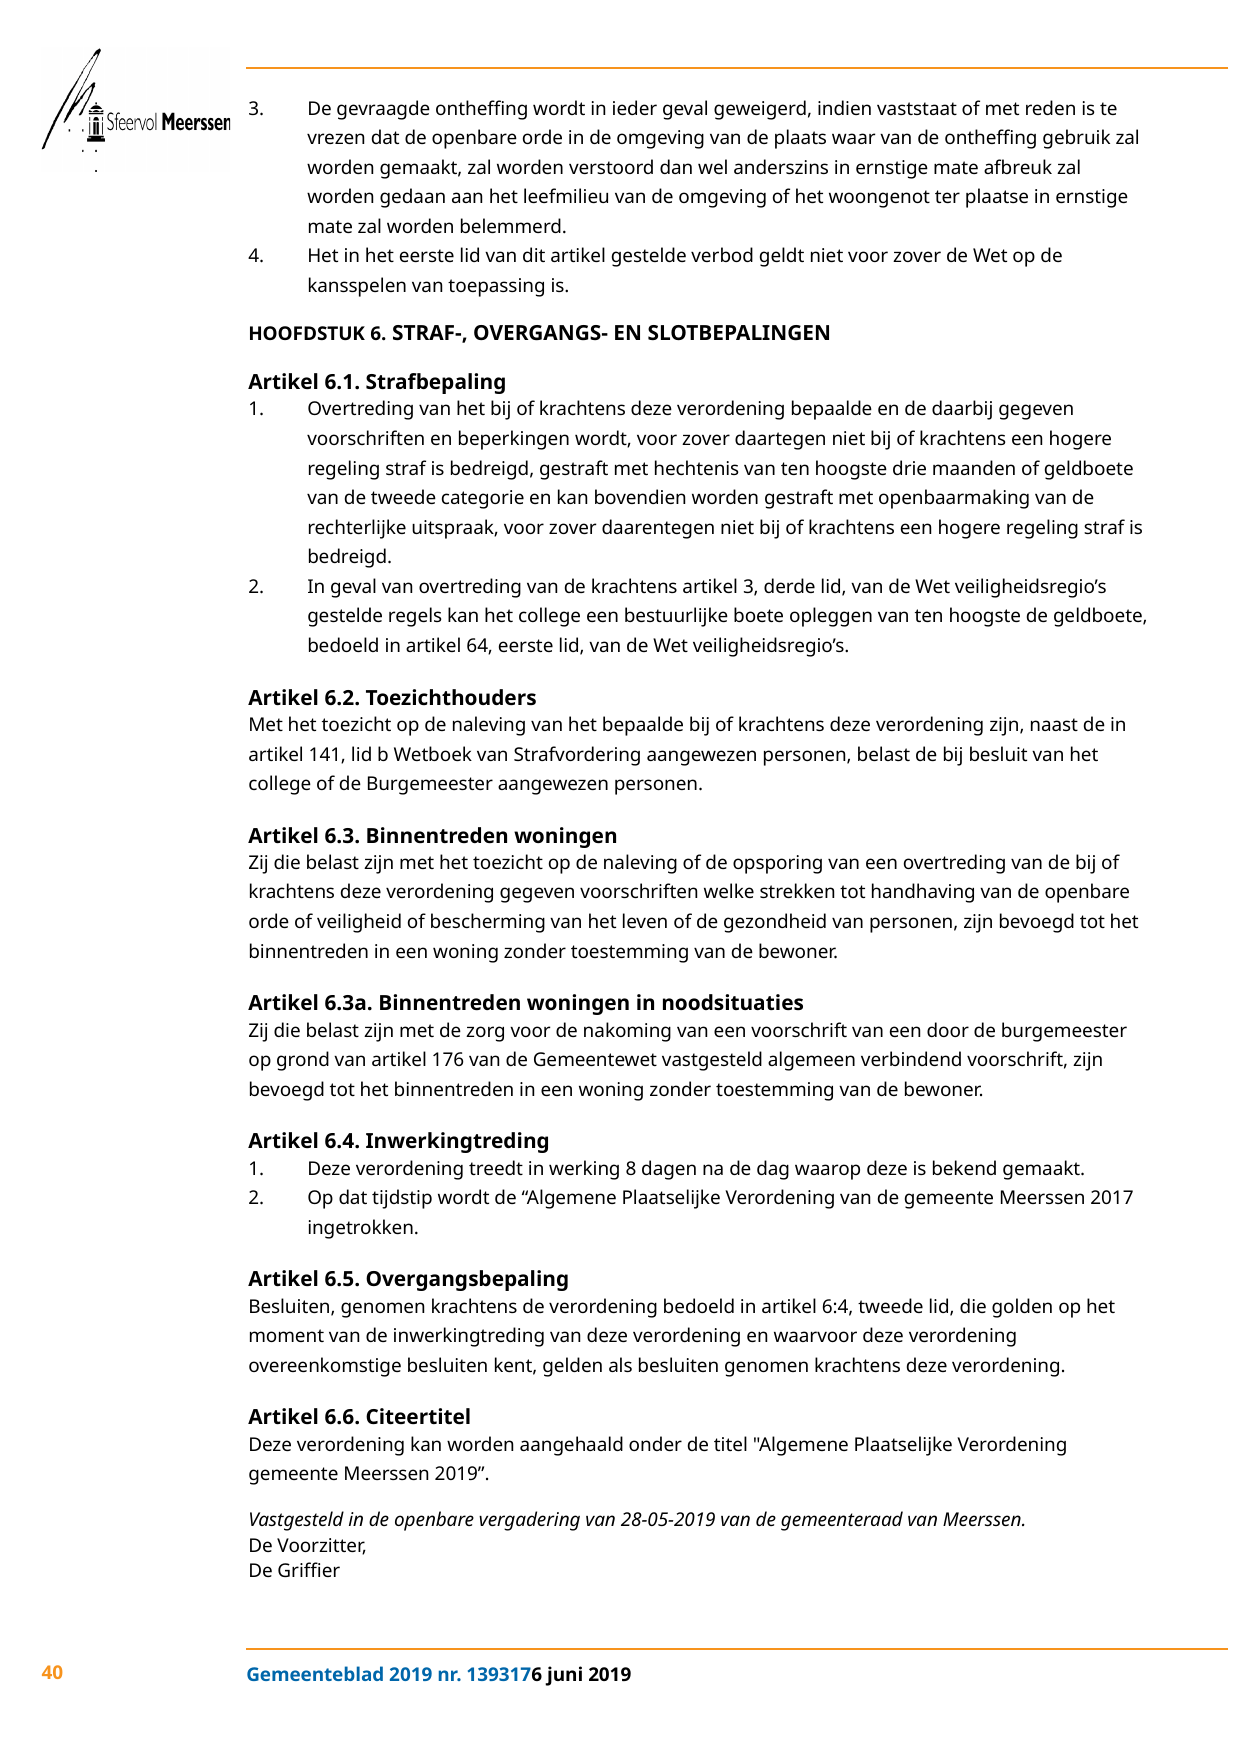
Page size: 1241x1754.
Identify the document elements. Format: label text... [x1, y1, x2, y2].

text Artikel 6.5. Overgangsbepaling [248, 1264, 1152, 1293]
text Artikel 6.1. Strafbepaling [248, 367, 1152, 396]
picture [41, 47, 231, 172]
text De Griffier [248, 1557, 1152, 1583]
text Besluiten, genomen krachtens de verordening bedoeld in artikel 6:4, tweede lid, die golden op het moment van de inwerkingtreding van deze verordening en waarvoor deze verordening overeenkomstige besluiten kent, gelden als besluiten genomen krachtens deze verordening. [248, 1293, 1152, 1378]
text Artikel 6.6. Citeertitel [248, 1402, 1152, 1431]
list Deze verordening treedt in werking 8 dagen na de dag waarop deze is bekend gemaakt. [248, 1155, 1152, 1181]
text Artikel 6.3. Binnentreden woningen [248, 821, 1152, 849]
list Het in het eerste lid van dit artikel gestelde verbod geldt niet voor zover de Wet op de kansspelen van toepassing is. [248, 243, 1152, 298]
list De gevraagde ontheffing wordt in ieder geval geweigerd, indien vaststaat of met reden is te vrezen dat de openbare orde in de omgeving van de plaats waar van de ontheffing gebruik zal worden gemaakt, zal worden verstoord dan wel anderszins in ernstige mate afbreuk zal worden gedaan aan het leefmilieu van de omgeving of het woongenot ter plaatse in ernstige mate zal worden belemmerd. [248, 95, 1152, 239]
text Artikel 6.2. Toezichthouders [248, 683, 1152, 711]
text Artikel 6.4. Inwerkingtreding [248, 1126, 1152, 1155]
text Zij die belast zijn met het toezicht op de naleving of de opsporing van een overtreding van de bij of krachtens deze verordening gegeven voorschriften welke strekken tot handhaving van de openbare orde of veiligheid of bescherming van het leven of de gezondheid van personen, zijn bevoegd tot het binnentreden in een woning zonder toestemming van de bewoner. [248, 849, 1152, 964]
text HOOFDSTUK 6. STRAF-, OVERGANGS- EN SLOTBEPALINGEN [248, 318, 1152, 346]
text Met het toezicht op de naleving van het bepaalde bij of krachtens deze verordening zijn, naast de in artikel 141, lid b Wetboek van Strafvordering aangewezen personen, belast de bij besluit van het college of de Burgemeester aangewezen personen. [248, 711, 1152, 796]
list In geval van overtreding van de krachtens artikel 3, derde lid, van de Wet veiligheidsregio’s gestelde regels kan het college een bestuurlijke boete opleggen van ten hoogste de geldboete, bedoeld in artikel 64, eerste lid, van de Wet veiligheidsregio’s. [248, 573, 1152, 658]
list Op dat tijdstip wordt de “Algemene Plaatselijke Verordening van de gemeente Meerssen 2017 ingetrokken. [248, 1184, 1152, 1240]
text Zij die belast zijn met de zorg voor de nakoming van een voorschrift van een door de burgemeester op grond van artikel 176 van de Gemeentewet vastgesteld algemeen verbindend voorschrift, zijn bevoegd tot het binnentreden in een woning zonder toestemming van de bewoner. [248, 1017, 1152, 1102]
text De Voorzitter, [248, 1532, 1152, 1557]
text Artikel 6.3a. Binnentreden woningen in noodsituaties [248, 988, 1152, 1017]
list Overtreding van het bij of krachtens deze verordening bepaalde en de daarbij gegeven voorschriften en beperkingen wordt, voor zover daartegen niet bij of krachtens een hogere regeling straf is bedreigd, gestraft met hechtenis van ten hoogste drie maanden of geldboete van de tweede categorie en kan bovendien worden gestraft met openbaarmaking van de rechterlijke uitspraak, voor zover daarentegen niet bij of krachtens een hogere regeling straf is bedreigd. [248, 396, 1152, 569]
text Vastgesteld in de openbare vergadering van 28-05-2019 van de gemeenteraad van Meerssen. [248, 1506, 1152, 1532]
text Deze verordening kan worden aangehaald onder de titel "Algemene Plaatselijke Verordening gemeente Meerssen 2019”. [248, 1431, 1152, 1486]
